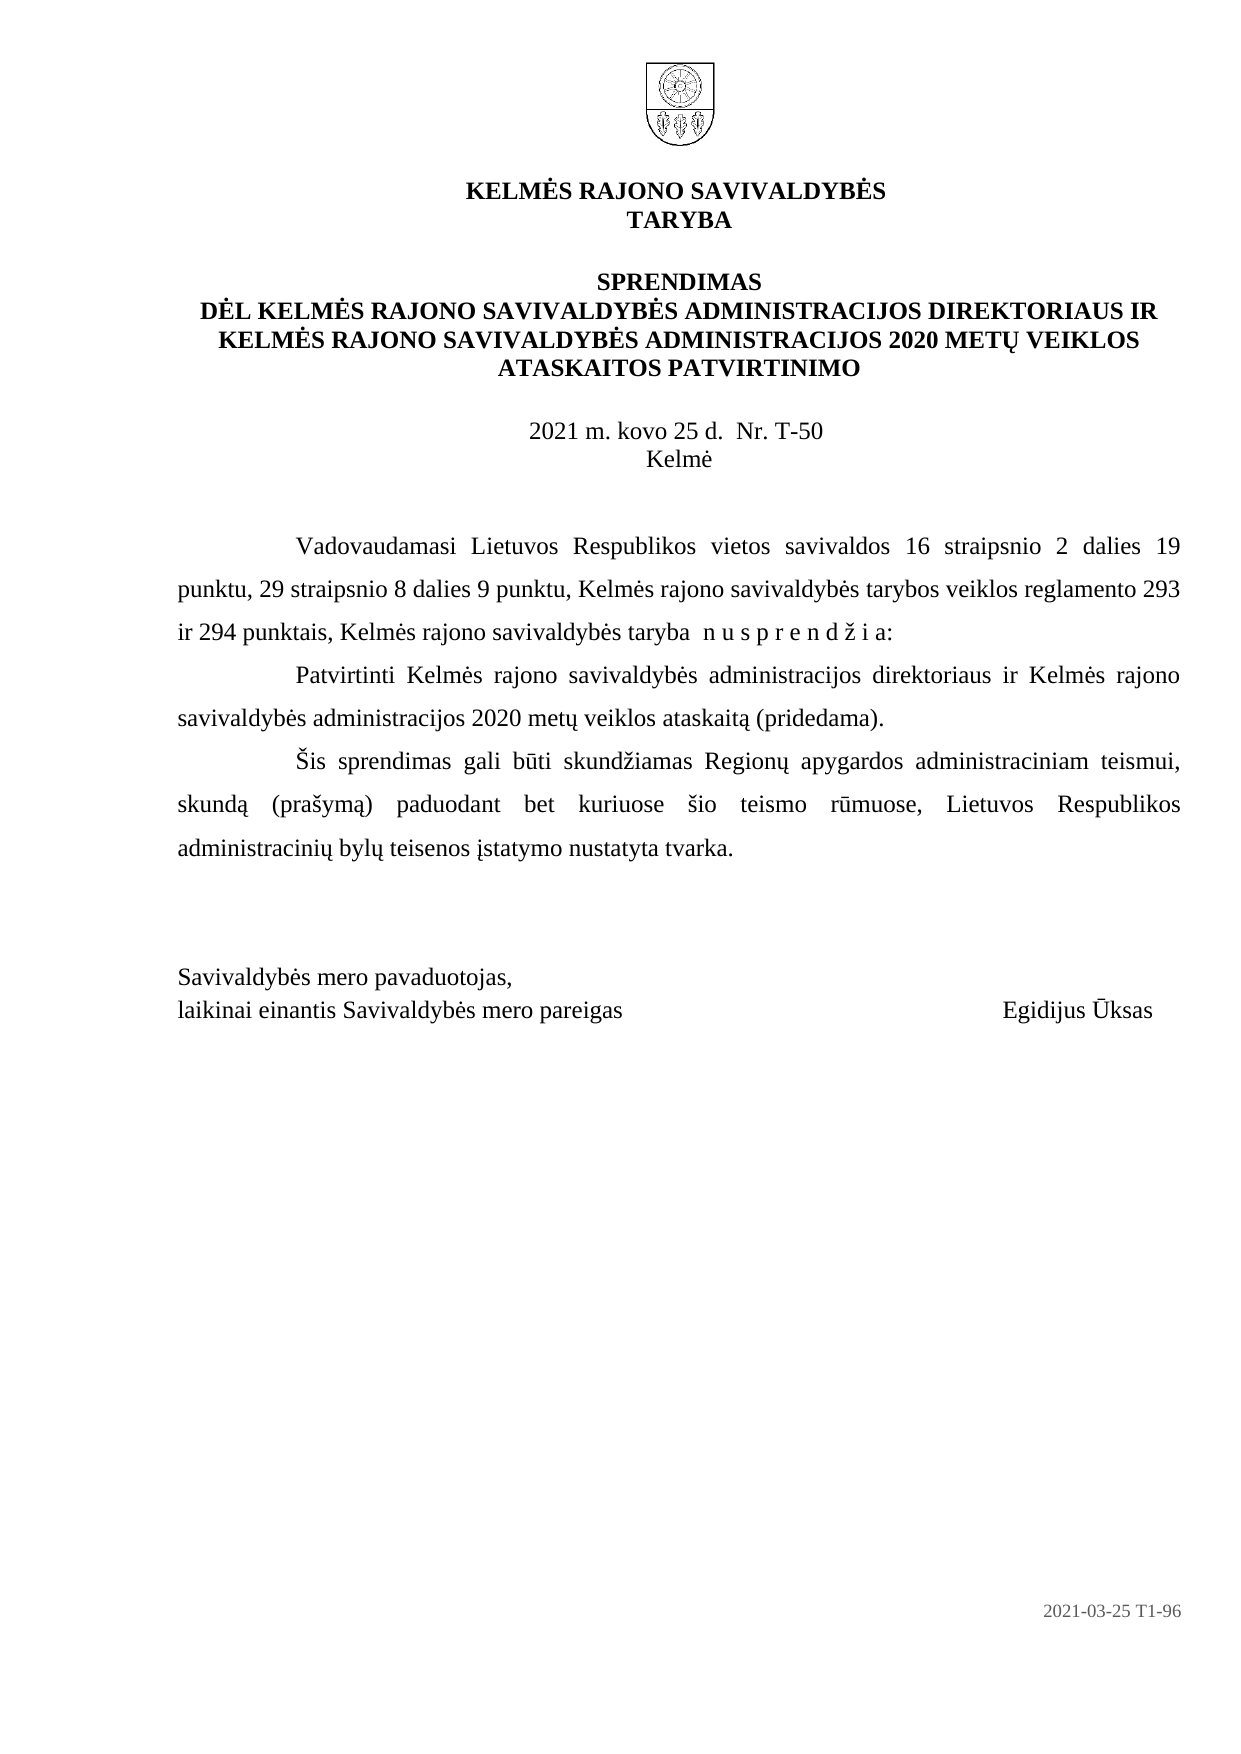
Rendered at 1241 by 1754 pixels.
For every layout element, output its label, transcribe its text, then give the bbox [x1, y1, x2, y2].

text Kelmė [177, 444, 1181, 473]
text SPRENDIMAS [177, 267, 1181, 296]
text laikinai einantis Savivaldybės mero pareigas Egidijus Ūksas [177, 995, 1181, 1024]
text Šis sprendimas gali būti skundžiamas Regionų apygardos administraciniam teismui, skundą (prašymą) paduodant bet kuriuose šio teismo rūmuose, Lietuvos Respublikos administracinių bylų teisenos įstatymo nustatyta tvarka. [177, 746, 1181, 861]
text TARYBA [177, 205, 1181, 234]
text Vadovaudamasi Lietuvos Respublikos vietos savivaldos 16 straipsnio 2 dalies 19 punktu, 29 straipsnio 8 dalies 9 punktu, Kelmės rajono savivaldybės tarybos veiklos reglamento 293 ir 294 punktais, Kelmės rajono savivaldybės taryba nusprendžia: [177, 531, 1181, 646]
subtitle KELMĖS RAJONO SAVIVALDYBĖS [177, 176, 1181, 205]
text DĖL KELMĖS RAJONO SAVIVALDYBĖS ADMINISTRACIJOS DIREKTORIAUS IR KELMĖS RAJONO SAVIVALDYBĖS ADMINISTRACIJOS 2020 METŲ VEIKLOS ATASKAITOS PATVIRTINIMO [177, 296, 1181, 382]
list Patvirtinti Kelmės rajono savivaldybės administracijos direktoriaus ir Kelmės rajono savivaldybės administracijos 2020 metų veiklos ataskaitą (pridedama). [177, 660, 1181, 732]
text 2021 m. kovo 25 d. Nr. T-50 [177, 416, 1181, 444]
text Savivaldybės mero pavaduotojas, [177, 962, 1181, 991]
